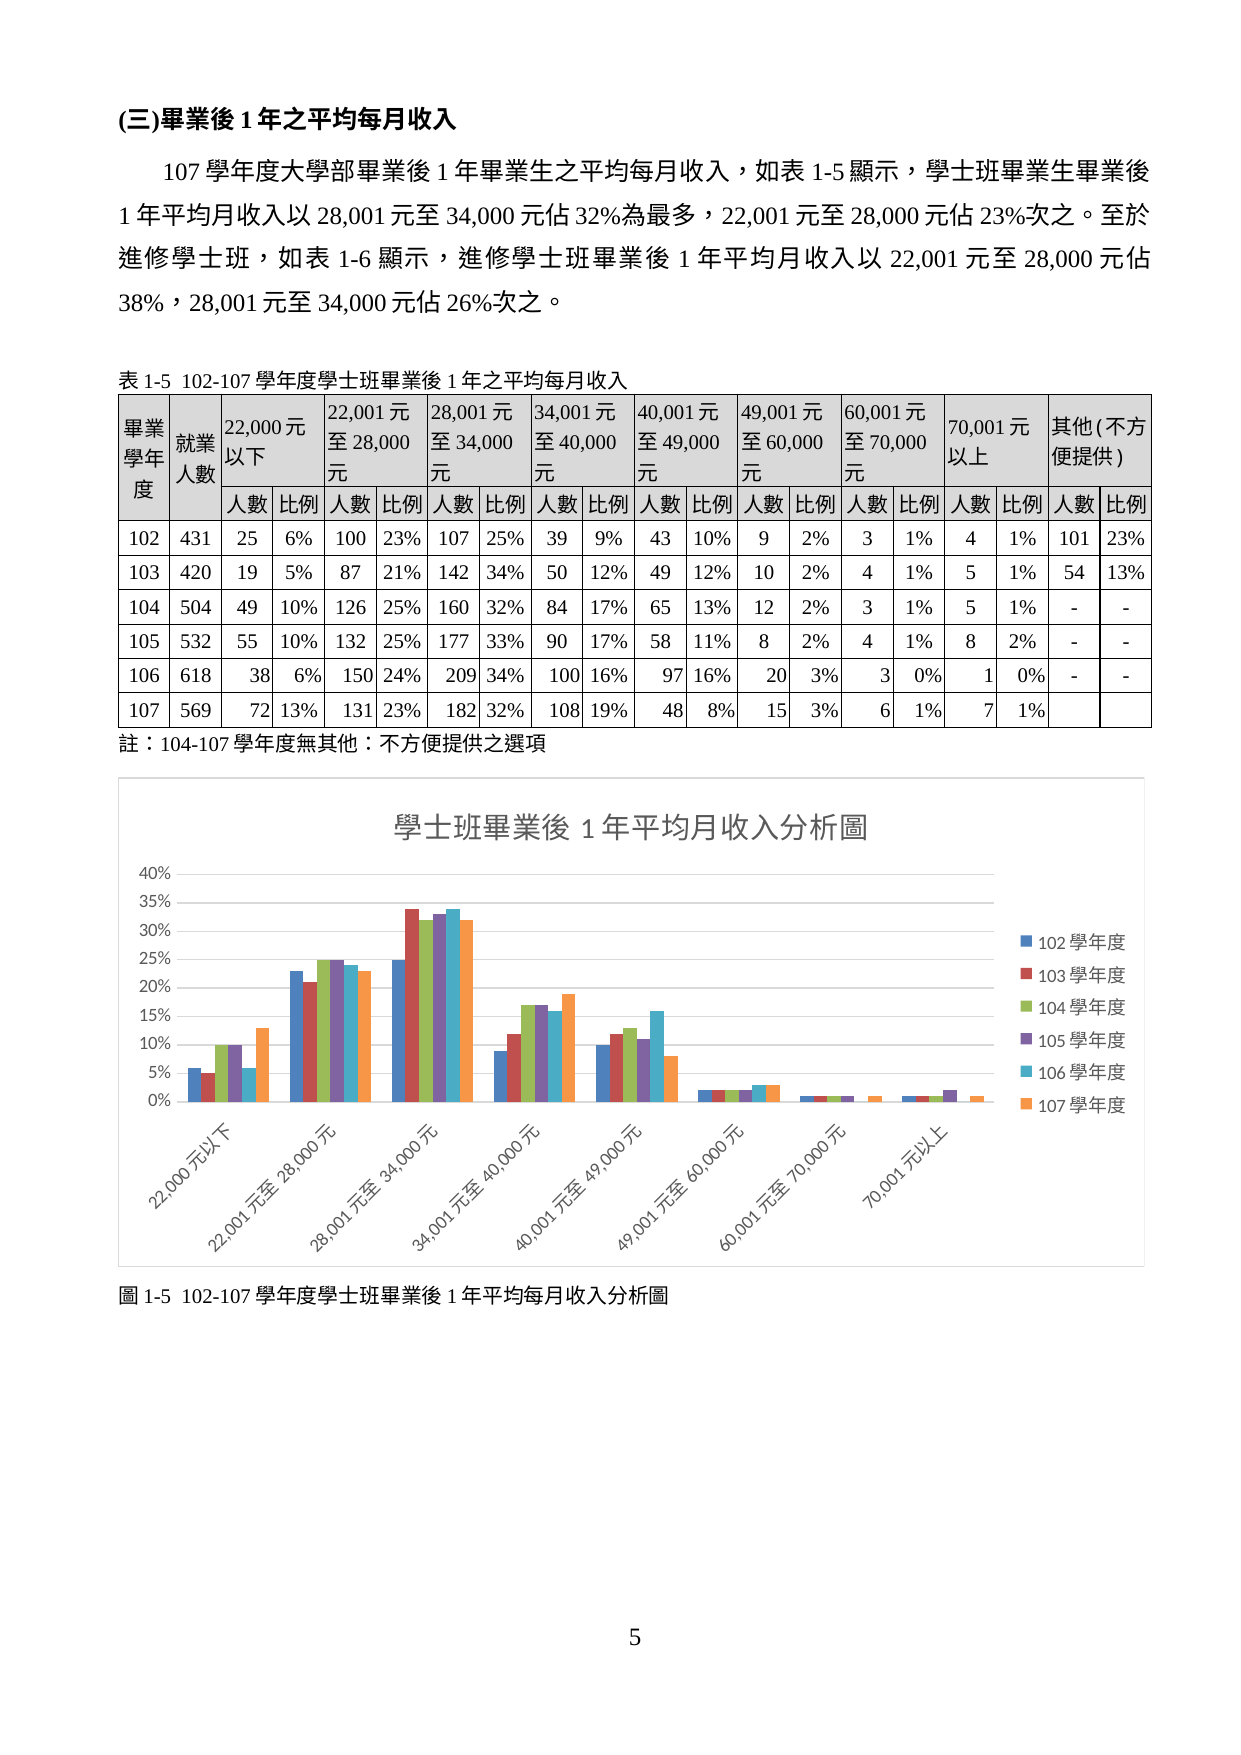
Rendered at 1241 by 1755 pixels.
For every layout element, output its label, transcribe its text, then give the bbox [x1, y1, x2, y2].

table_cell 49 [222, 590, 272, 623]
table_cell 1% [997, 693, 1048, 727]
table_cell 33% [480, 625, 531, 658]
table_header 70,001元以上 [945, 395, 1048, 486]
table_cell 43 [635, 521, 686, 555]
table_cell 101 [1049, 521, 1099, 555]
table_cell 16% [687, 659, 737, 692]
table_cell 54 [1049, 556, 1099, 589]
table_cell 人數 [532, 487, 582, 520]
table_cell - [1049, 659, 1099, 692]
table_cell 105 [119, 625, 169, 658]
table_cell 32% [480, 590, 531, 623]
table_cell 103 [119, 556, 169, 589]
table_cell 10% [273, 625, 324, 658]
table_cell 比例 [790, 487, 841, 520]
table_cell 107 [119, 693, 169, 727]
table_cell 72 [222, 693, 272, 727]
table_cell 19 [222, 556, 272, 589]
table_cell 3 [842, 590, 893, 623]
table_header 就業人數 [170, 395, 221, 520]
table_cell 2% [790, 625, 841, 658]
text 107學年度大學部畢業後1年畢業生之平均每月收入，如表1-5顯示，學士班畢業生畢業後1年平均月收入以28,001元至34,000元佔32%為最多，22,001元至28,000元佔23%次之。至於進修學士班，如表1-6顯示，進修學士班畢業後1年平均月收入以22,001元至28,000元佔38%，28,001元至34,000元佔26%次之。 [118, 145, 1152, 320]
table_cell 比例 [997, 487, 1048, 520]
table_cell 504 [170, 590, 221, 623]
table_cell - [1101, 590, 1151, 623]
table_cell 15 [738, 693, 789, 727]
table_cell 34% [480, 556, 531, 589]
table_cell 20 [738, 659, 789, 692]
table_cell 4 [842, 556, 893, 589]
table_cell 131 [325, 693, 376, 727]
table_cell 102 [119, 521, 169, 555]
table_cell 106 [119, 659, 169, 692]
table_cell 38 [222, 659, 272, 692]
table_cell 9% [583, 521, 634, 555]
table_cell 104 [119, 590, 169, 623]
table_cell 9 [738, 521, 789, 555]
table_cell 人數 [428, 487, 479, 520]
table_cell 比例 [1101, 487, 1151, 520]
table_cell - [1049, 625, 1099, 658]
table_cell 1% [997, 590, 1048, 623]
table_cell - [1101, 625, 1151, 658]
table_cell 3% [790, 693, 841, 727]
table_cell 0% [997, 659, 1048, 692]
table_cell 132 [325, 625, 376, 658]
table_cell 58 [635, 625, 686, 658]
table_cell 比例 [894, 487, 944, 520]
table_cell 17% [583, 625, 634, 658]
table_cell 10% [687, 521, 737, 555]
table_cell 107 [428, 521, 479, 555]
table_cell 90 [532, 625, 582, 658]
table_cell 25 [222, 521, 272, 555]
table_cell 人數 [738, 487, 789, 520]
table_cell 5% [273, 556, 324, 589]
table_cell - [1049, 590, 1099, 623]
table_cell 1 [945, 659, 996, 692]
table_cell 55 [222, 625, 272, 658]
table_cell 人數 [945, 487, 996, 520]
table_cell 49 [635, 556, 686, 589]
table_cell 65 [635, 590, 686, 623]
table_cell 12 [738, 590, 789, 623]
table_cell 142 [428, 556, 479, 589]
table_cell 1% [894, 625, 944, 658]
table_header 28,001元至34,000元 [428, 395, 531, 486]
table_cell 10% [273, 590, 324, 623]
table_cell [1049, 693, 1099, 727]
table_cell 97 [635, 659, 686, 692]
table_cell 569 [170, 693, 221, 727]
table_cell 6% [273, 521, 324, 555]
table_cell 2% [790, 521, 841, 555]
table_cell 84 [532, 590, 582, 623]
table_cell 2% [790, 590, 841, 623]
text 表1-5 102-107學年度學士班畢業後1年之平均每月收入 [118, 364, 1152, 394]
table_cell 12% [583, 556, 634, 589]
table_cell [1101, 693, 1151, 727]
table_cell 11% [687, 625, 737, 658]
table_cell 108 [532, 693, 582, 727]
table_cell 比例 [377, 487, 427, 520]
table_cell 50 [532, 556, 582, 589]
table_header 40,001元至49,000元 [635, 395, 737, 486]
table_cell 150 [325, 659, 376, 692]
table_cell 431 [170, 521, 221, 555]
text 註：104-107學年度無其他：不方便提供之選項 [118, 728, 1152, 758]
table_cell 23% [377, 693, 427, 727]
table_cell 5 [945, 556, 996, 589]
table_cell 12% [687, 556, 737, 589]
table_header 60,001元至70,000元 [842, 395, 944, 486]
table_cell 23% [1101, 521, 1151, 555]
table_cell 48 [635, 693, 686, 727]
table_cell 1% [894, 590, 944, 623]
table_cell 4 [945, 521, 996, 555]
table_cell 13% [1101, 556, 1151, 589]
table_header 34,001元至40,000元 [532, 395, 634, 486]
table_cell 13% [687, 590, 737, 623]
table_header 22,000元以下 [222, 395, 324, 486]
table_cell 比例 [687, 487, 737, 520]
table_cell 87 [325, 556, 376, 589]
table_cell 10 [738, 556, 789, 589]
table_cell 1% [997, 556, 1048, 589]
table_cell - [1101, 659, 1151, 692]
table_cell 100 [325, 521, 376, 555]
table_header 其他(不方便提供) [1049, 395, 1151, 486]
table_cell 人數 [1049, 487, 1099, 520]
table_cell 618 [170, 659, 221, 692]
table_cell 3 [842, 659, 893, 692]
table_cell 25% [480, 521, 531, 555]
table_cell 4 [842, 625, 893, 658]
table_cell 5 [945, 590, 996, 623]
table_cell 8 [738, 625, 789, 658]
table_cell 39 [532, 521, 582, 555]
table_cell 23% [377, 521, 427, 555]
table_cell 126 [325, 590, 376, 623]
table_cell 1% [894, 556, 944, 589]
table_cell 人數 [635, 487, 686, 520]
table_cell 16% [583, 659, 634, 692]
table_cell 34% [480, 659, 531, 692]
table_cell 160 [428, 590, 479, 623]
table_cell 6 [842, 693, 893, 727]
table_cell 6% [273, 659, 324, 692]
table_cell 209 [428, 659, 479, 692]
table_cell 比例 [273, 487, 324, 520]
table_cell 7 [945, 693, 996, 727]
table_cell 8% [687, 693, 737, 727]
table_cell 人數 [325, 487, 376, 520]
table_header 49,001元至60,000元 [738, 395, 841, 486]
table_cell 13% [273, 693, 324, 727]
table_cell 182 [428, 693, 479, 727]
table_cell 比例 [583, 487, 634, 520]
text (三)畢業後1年之平均每月收入 [118, 100, 1152, 136]
table_cell 21% [377, 556, 427, 589]
table_cell 17% [583, 590, 634, 623]
table_cell 532 [170, 625, 221, 658]
table_cell 25% [377, 590, 427, 623]
table_cell 1% [894, 521, 944, 555]
text 圖1-5 102-107學年度學士班畢業後1年平均每月收入分析圖 [118, 1279, 1152, 1309]
table_cell 人數 [222, 487, 272, 520]
table_cell 3 [842, 521, 893, 555]
table_header 畢業學年度 [119, 395, 169, 520]
table_cell 19% [583, 693, 634, 727]
table_cell 24% [377, 659, 427, 692]
table_cell 1% [997, 521, 1048, 555]
table_cell 25% [377, 625, 427, 658]
table_cell 2% [997, 625, 1048, 658]
table_cell 1% [894, 693, 944, 727]
table_cell 100 [532, 659, 582, 692]
table_cell 2% [790, 556, 841, 589]
table_cell 177 [428, 625, 479, 658]
table_header 22,001元至28,000元 [325, 395, 427, 486]
table_cell 0% [894, 659, 944, 692]
table_cell 比例 [480, 487, 531, 520]
table_cell 人數 [842, 487, 893, 520]
table_cell 32% [480, 693, 531, 727]
table_cell 420 [170, 556, 221, 589]
table_cell 8 [945, 625, 996, 658]
table_cell 3% [790, 659, 841, 692]
